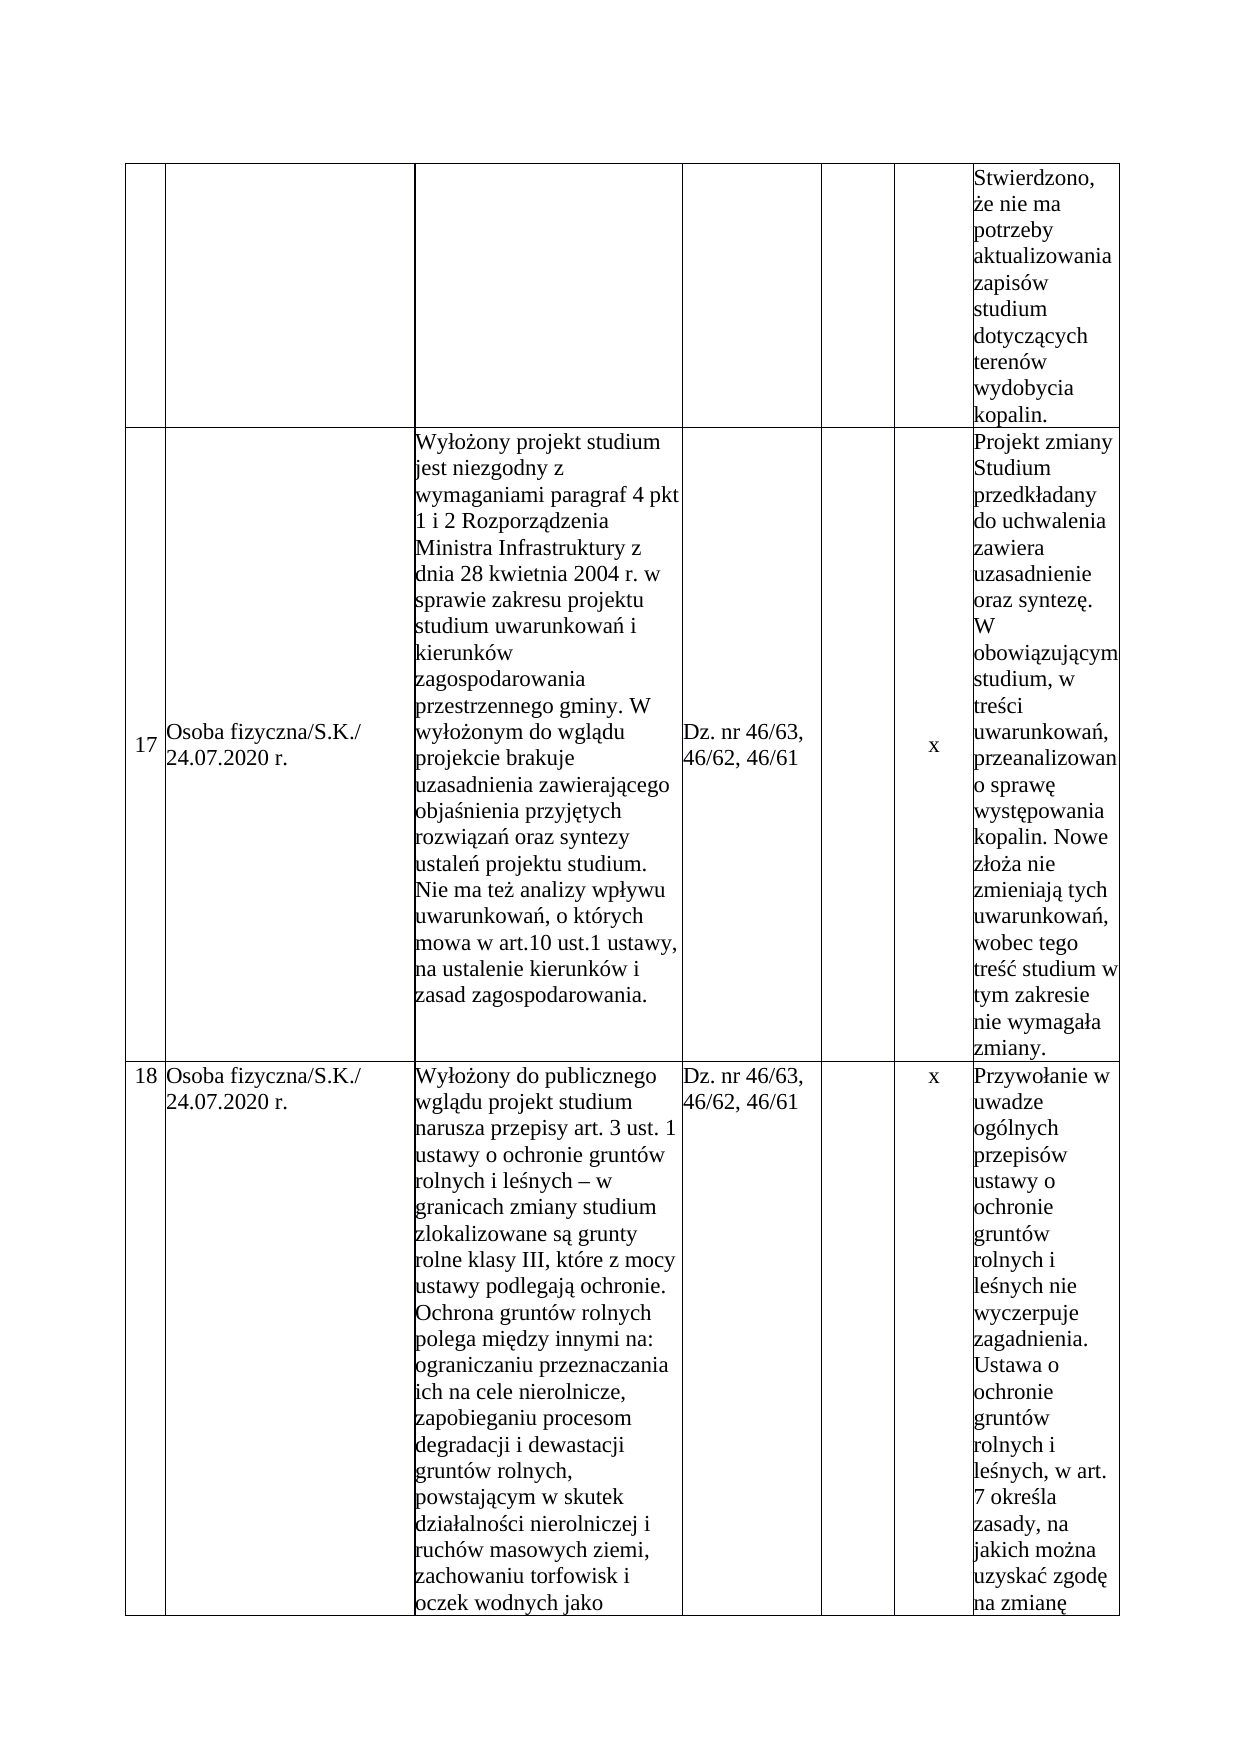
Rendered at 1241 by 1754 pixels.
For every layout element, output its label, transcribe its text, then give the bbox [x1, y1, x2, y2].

table_cell Przywołanie w uwadze ogólnych przepisów ustawy o ochronie gruntów rolnych i leśnych nie wyczerpuje zagadnienia. Ustawa o ochronie gruntów rolnych i leśnych, w art. 7 określa zasady, na jakich można uzyskać zgodę na zmianę [974, 1062, 1119, 1615]
table_cell [416, 164, 682, 427]
table_cell 17 [126, 428, 165, 1061]
table_cell Osoba fizyczna/S.K./ 24.07.2020 r. [166, 428, 414, 1061]
table_cell Dz. nr 46/63, 46/62, 46/61 [683, 1062, 821, 1615]
table_cell Stwierdzono, że nie ma potrzeby aktualizowania zapisów studium dotyczących terenów wydobycia kopalin. [974, 164, 1119, 427]
table_cell x [895, 428, 973, 1061]
table_cell Wyłożony projekt studium jest niezgodny z wymaganiami paragraf 4 pkt 1 i 2 Rozporządzenia Ministra Infrastruktury z dnia 28 kwietnia 2004 r. w sprawie zakresu projektu studium uwarunkowań i kierunków zagospodarowania przestrzennego gminy. W wyłożonym do wglądu projekcie brakuje uzasadnienia zawierającego objaśnienia przyjętych rozwiązań oraz syntezy ustaleń projektu studium. Nie ma też analizy wpływu uwarunkowań, o których mowa w art.10 ust.1 ustawy, na ustalenie kierunków i zasad zagospodarowania. [416, 428, 682, 1061]
table_cell [895, 164, 973, 427]
table_cell Osoba fizyczna/S.K./ 24.07.2020 r. [166, 1062, 414, 1615]
table_cell Projekt zmiany Studium przedkładany do uchwalenia zawiera uzasadnienie oraz syntezę. W obowiązującym studium, w treści uwarunkowań, przeanalizowano sprawę występowania kopalin. Nowe złoża nie zmieniają tych uwarunkowań, wobec tego treść studium w tym zakresie nie wymagała zmiany. [974, 428, 1119, 1061]
table_cell [166, 164, 414, 427]
table_cell [126, 164, 165, 427]
table_cell Wyłożony do publicznego wglądu projekt studium narusza przepisy art. 3 ust. 1 ustawy o ochronie gruntów rolnych i leśnych – w granicach zmiany studium zlokalizowane są grunty rolne klasy III, które z mocy ustawy podlegają ochronie. Ochrona gruntów rolnych polega między innymi na: ograniczaniu przeznaczania ich na cele nierolnicze, zapobieganiu procesom degradacji i dewastacji gruntów rolnych, powstającym w skutek działalności nierolniczej i ruchów masowych ziemi, zachowaniu torfowisk i oczek wodnych jako [416, 1062, 682, 1615]
table_cell x [895, 1062, 973, 1615]
table_cell Dz. nr 46/63, 46/62, 46/61 [683, 428, 821, 1061]
table_cell [822, 1062, 894, 1615]
table_cell [822, 164, 894, 427]
table_cell [683, 164, 821, 427]
table_cell [822, 428, 894, 1061]
table_cell 18 [126, 1062, 165, 1615]
